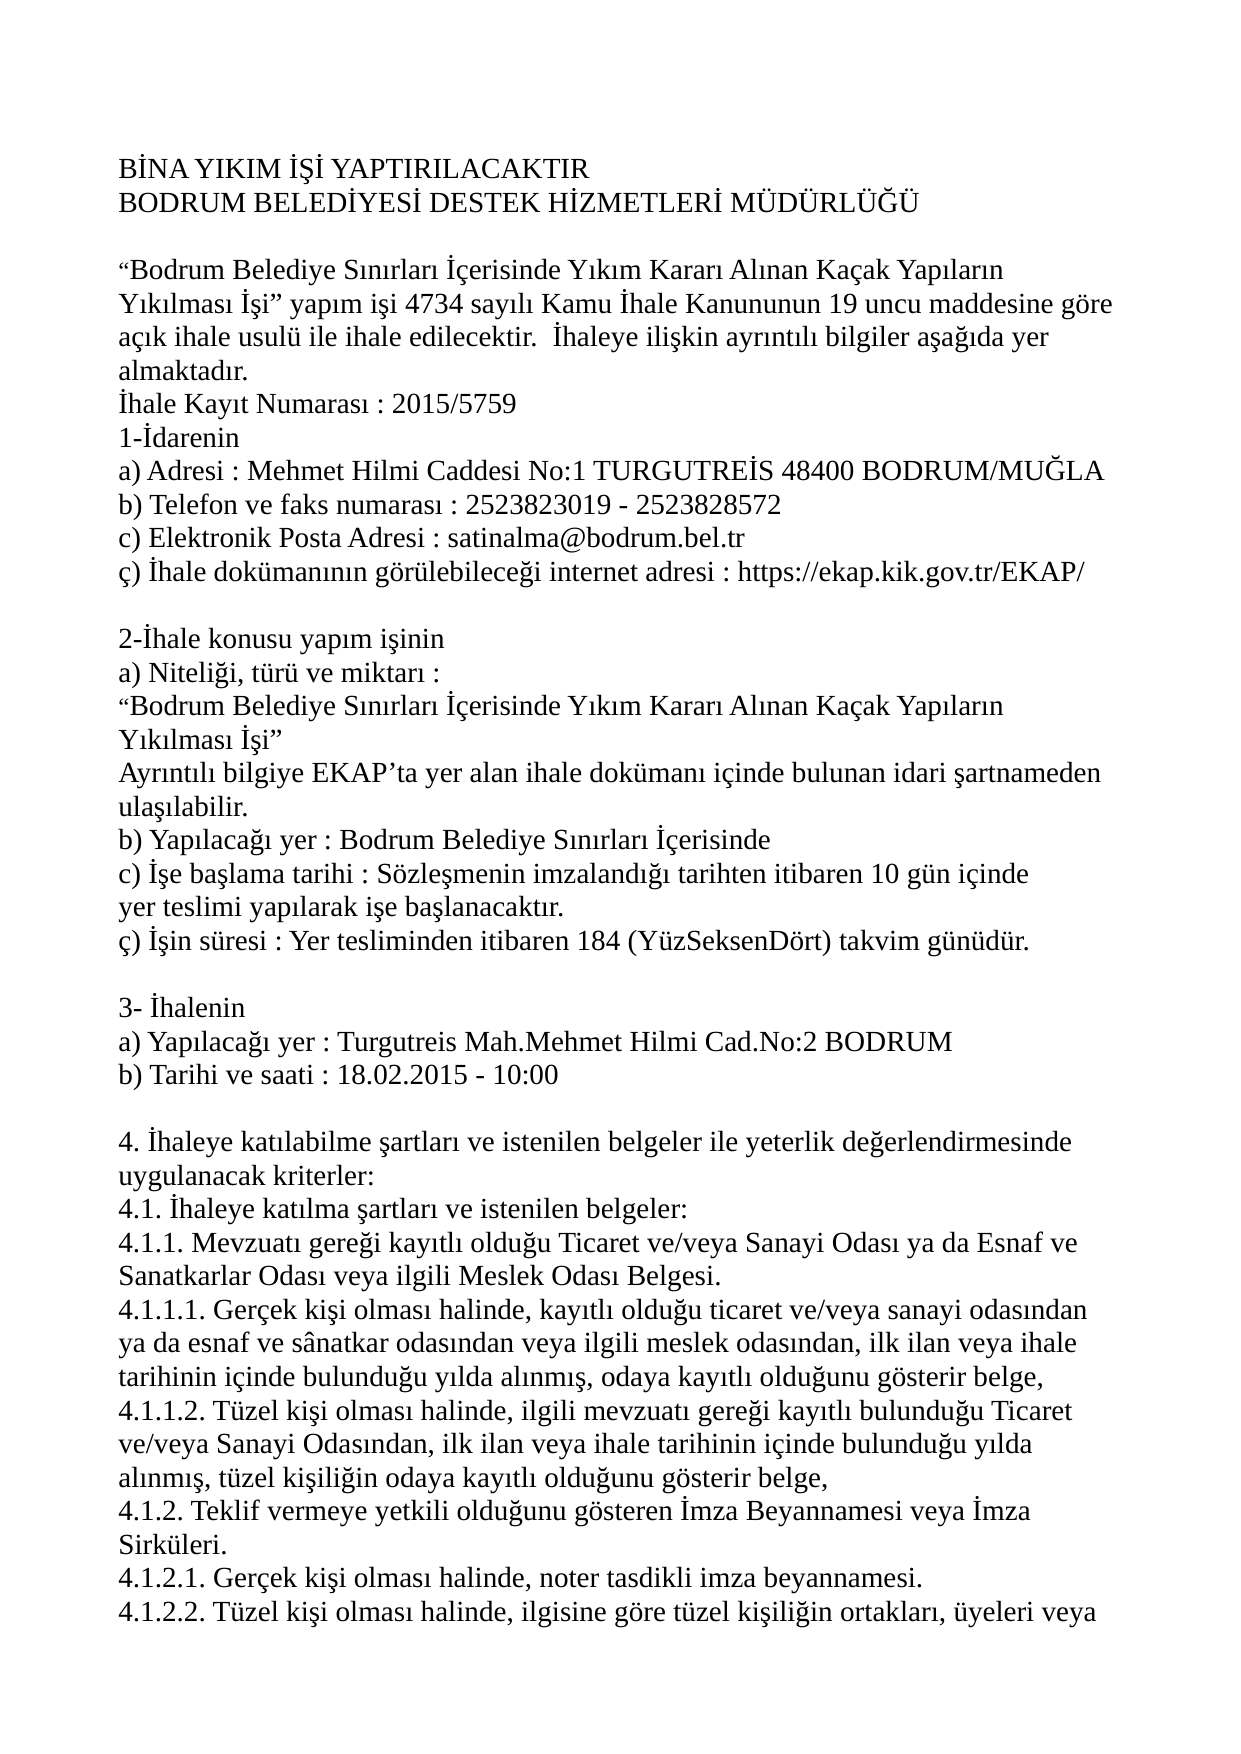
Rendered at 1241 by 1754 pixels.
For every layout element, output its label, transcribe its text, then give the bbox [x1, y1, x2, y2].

text 4.1.2. Teklif vermeye yetkili olduğunu gösteren İmza Beyannamesi veya İmza Sirküleri. [118, 1493, 1122, 1560]
text 4.1.2.2. Tüzel kişi olması halinde, ilgisine göre tüzel kişiliğin ortakları, üyeleri veya [118, 1594, 1122, 1627]
text “Bodrum Belediye Sınırları İçerisinde Yıkım Kararı Alınan Kaçak Yapıların Yıkılması İşi” [118, 688, 1122, 755]
text c) İşe başlama tarihi : Sözleşmenin imzalandığı tarihten itibaren 10 gün içinde [118, 856, 1122, 889]
text b) Tarihi ve saati : 18.02.2015 - 10:00 [118, 1057, 1122, 1091]
text a) Adresi : Mehmet Hilmi Caddesi No:1 TURGUTREİS 48400 BODRUM/MUĞLA [118, 453, 1122, 487]
text 4. İhaleye katılabilme şartları ve istenilen belgeler ile yeterlik değerlendirmesinde uygulanacak kriterler: [118, 1124, 1122, 1191]
text 4.1.1. Mevzuatı gereği kayıtlı olduğu Ticaret ve/veya Sanayi Odası ya da Esnaf ve Sanatkarlar Odası veya ilgili Meslek Odası Belgesi. [118, 1225, 1122, 1292]
text BODRUM BELEDİYESİ DESTEK HİZMETLERİ MÜDÜRLÜĞÜ [118, 185, 1122, 219]
text yer teslimi yapılarak işe başlanacaktır. [118, 889, 1122, 923]
text BİNA YIKIM İŞİ YAPTIRILACAKTIR [118, 118, 1122, 185]
text 2-İhale konusu yapım işinin [118, 621, 1122, 655]
text a) Niteliği, türü ve miktarı : [118, 655, 1122, 688]
text İhale Kayıt Numarası : 2015/5759 [118, 386, 1122, 420]
text 4.1.1.1. Gerçek kişi olması halinde, kayıtlı olduğu ticaret ve/veya sanayi odasından ya da esnaf ve sânatkar odasından veya ilgili meslek odasından, ilk ilan veya ihale tarihinin içinde bulunduğu yılda alınmış, odaya kayıtlı olduğunu gösterir belge, [118, 1292, 1122, 1393]
text 4.1.1.2. Tüzel kişi olması halinde, ilgili mevzuatı gereği kayıtlı bulunduğu Ticaret ve/veya Sanayi Odasından, ilk ilan veya ihale tarihinin içinde bulunduğu yılda alınmış, tüzel kişiliğin odaya kayıtlı olduğunu gösterir belge, [118, 1393, 1122, 1493]
text ç) İşin süresi : Yer tesliminden itibaren 184 (YüzSeksenDört) takvim günüdür. [118, 923, 1122, 957]
text a) Yapılacağı yer : Turgutreis Mah.Mehmet Hilmi Cad.No:2 BODRUM [118, 1024, 1122, 1057]
text b) Yapılacağı yer : Bodrum Belediye Sınırları İçerisinde [118, 822, 1122, 856]
text “Bodrum Belediye Sınırları İçerisinde Yıkım Kararı Alınan Kaçak Yapıların Yıkılması İşi” yapım işi 4734 sayılı Kamu İhale Kanununun 19 uncu maddesine göre açık ihale usulü ile ihale edilecektir. İhaleye ilişkin ayrıntılı bilgiler aşağıda yer almaktadır. [118, 252, 1122, 386]
text ç) İhale dokümanının görülebileceği internet adresi : https://ekap.kik.gov.tr/EKAP/ [118, 554, 1122, 588]
text 1-İdarenin [118, 420, 1122, 453]
text 4.1. İhaleye katılma şartları ve istenilen belgeler: [118, 1191, 1122, 1225]
text 3- İhalenin [118, 990, 1122, 1024]
text c) Elektronik Posta Adresi : satinalma@bodrum.bel.tr [118, 521, 1122, 554]
text b) Telefon ve faks numarası : 2523823019 - 2523828572 [118, 487, 1122, 521]
text 4.1.2.1. Gerçek kişi olması halinde, noter tasdikli imza beyannamesi. [118, 1560, 1122, 1594]
text Ayrıntılı bilgiye EKAP’ta yer alan ihale dokümanı içinde bulunan idari şartnameden ulaşılabilir. [118, 755, 1122, 822]
